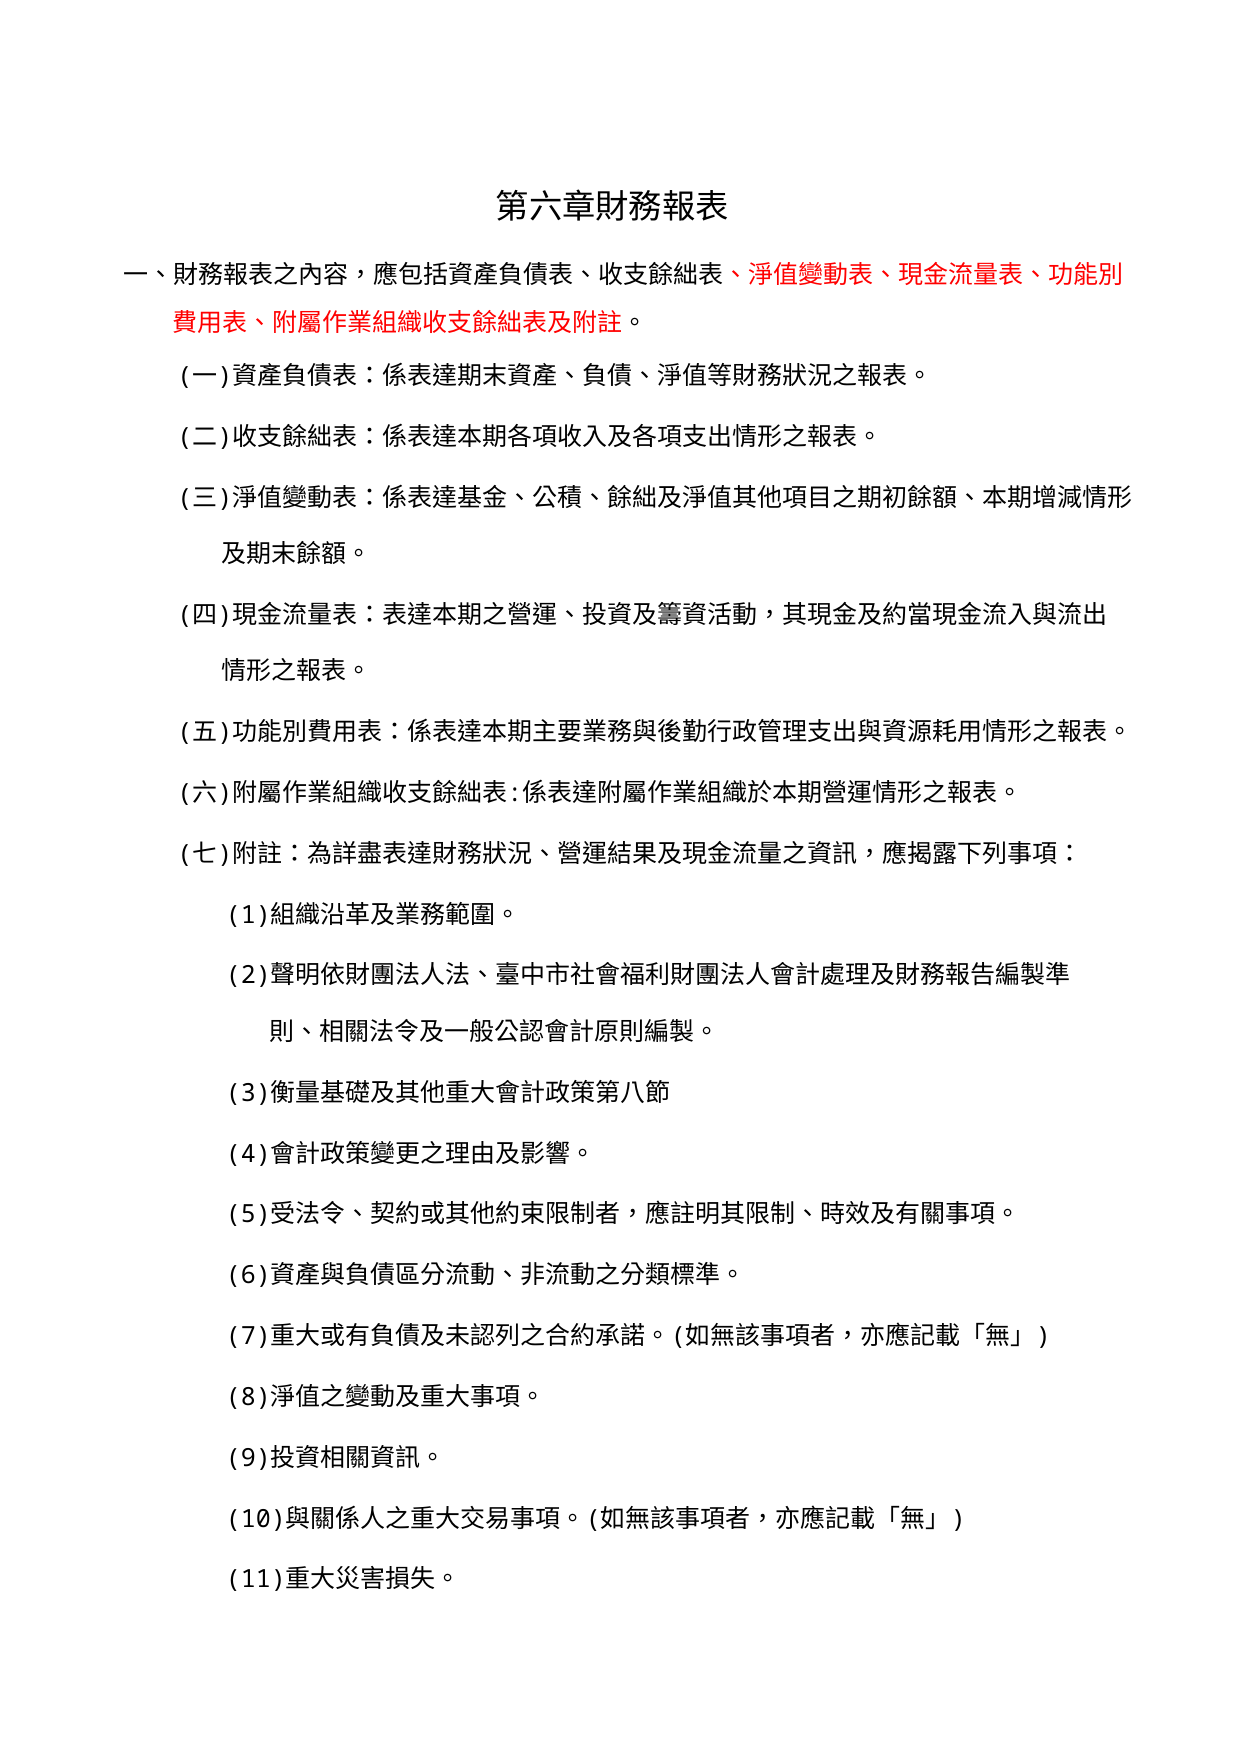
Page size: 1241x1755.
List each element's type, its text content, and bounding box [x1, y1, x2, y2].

text (四)現金流量表：表達本期之營運、投資及籌資活動，其現金及約當現金流入與流出情形之報表。 [177, 594, 1118, 687]
text (5)受法令、契約或其他約束限制者，應註明其限制、時效及有關事項。 [226, 1194, 1093, 1230]
subtitle 第六章財務報表 [112, 184, 1112, 227]
text (8)淨值之變動及重大事項。 [226, 1376, 1093, 1413]
text (1)組織沿革及業務範圍。 [226, 894, 1093, 930]
text (11)重大災害損失。 [226, 1559, 1093, 1595]
text (一)資產負債表：係表達期末資產、負債、淨值等財務狀況之報表。 [177, 355, 1118, 392]
text (七)附註：為詳盡表達財務狀況、營運結果及現金流量之資訊，應揭露下列事項： [177, 833, 1118, 869]
text (五)功能別費用表：係表達本期主要業務與後勤行政管理支出與資源耗用情形之報表。 [177, 712, 1118, 748]
text 一、財務報表之內容，應包括資產負債表、收支餘絀表、淨值變動表、現金流量表、功能別費用表、附屬作業組織收支餘絀表及附註。 [124, 255, 1128, 339]
text (10)與關係人之重大交易事項。(如無該事項者，亦應記載「無」) [226, 1498, 1093, 1534]
text (三)淨值變動表：係表達基金、公積、餘絀及淨值其他項目之期初餘額、本期增減情形及期末餘額。 [177, 477, 1148, 570]
text (9)投資相關資訊。 [226, 1437, 1093, 1473]
text (7)重大或有負債及未認列之合約承諾。(如無該事項者，亦應記載「無」) [226, 1316, 1093, 1352]
text (六)附屬作業組織收支餘絀表:係表達附屬作業組織於本期營運情形之報表。 [177, 772, 1118, 809]
text (6)資產與負債區分流動、非流動之分類標準。 [226, 1255, 1093, 1291]
text (4)會計政策變更之理由及影響。 [226, 1133, 1093, 1169]
text (二)收支餘絀表：係表達本期各項收入及各項支出情形之報表。 [177, 416, 1118, 452]
text (3)衡量基礎及其他重大會計政策第八節 [226, 1072, 1093, 1108]
text (2)聲明依財團法人法、臺中市社會福利財團法人會計處理及財務報告編製準則、相關法令及一般公認會計原則編製。 [226, 955, 1093, 1048]
